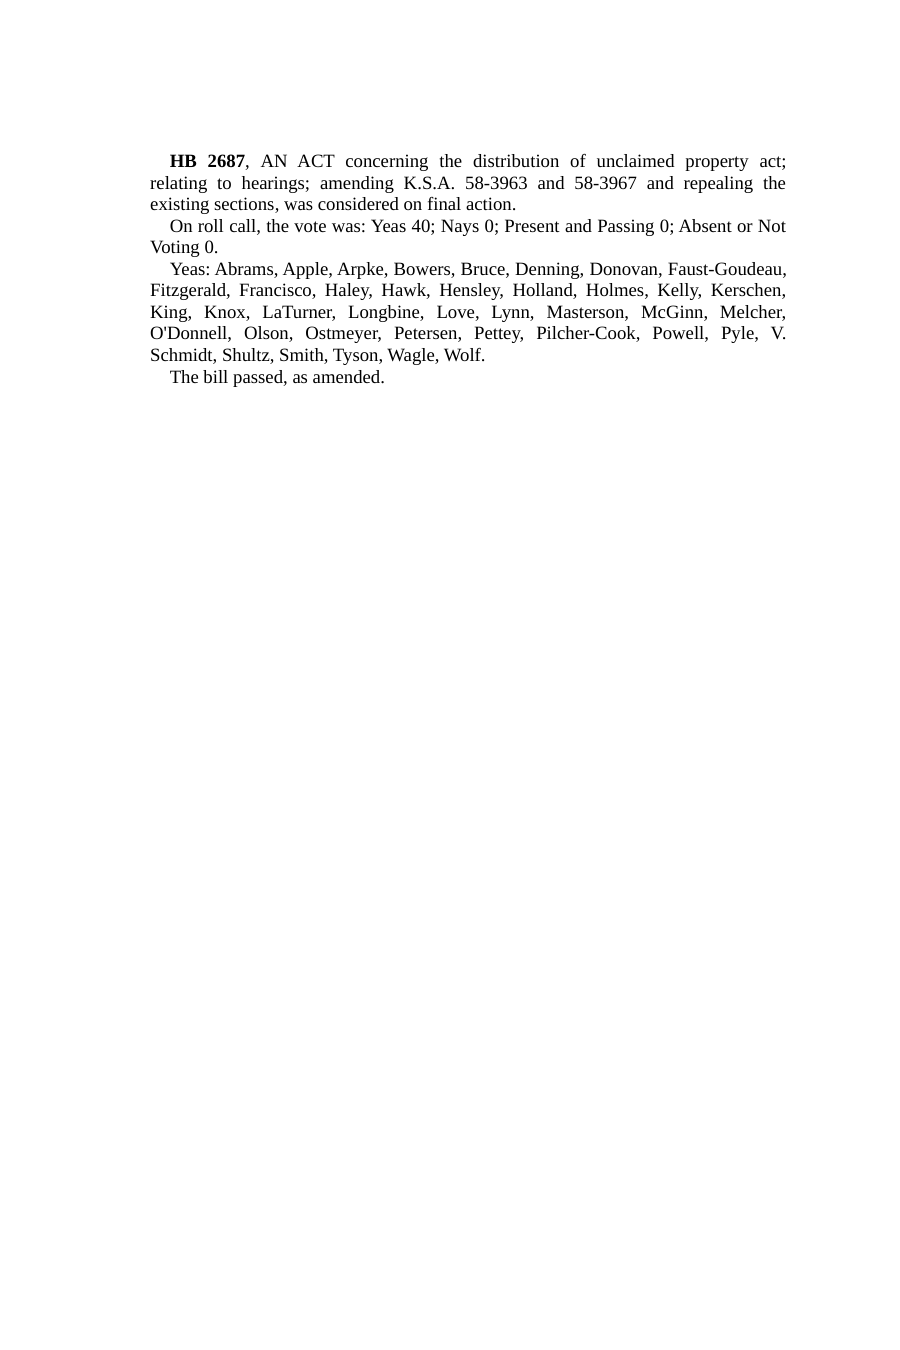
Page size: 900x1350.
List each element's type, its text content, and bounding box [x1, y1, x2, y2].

text On roll call, the vote was: Yeas 40; Nays 0; Present and Passing 0; Absent or Not Voting 0. [150, 215, 787, 258]
text The bill passed, as amended. [150, 366, 787, 387]
text HB 2687, AN ACT concerning the distribution of unclaimed property act; relating to hearings; amending K.S.A. 58-3963 and 58-3967 and repealing the existing sections, was considered on final action. [150, 150, 787, 215]
text Yeas: Abrams, Apple, Arpke, Bowers, Bruce, Denning, Donovan, Faust-Goudeau, Fitzgerald, Francisco, Haley, Hawk, Hensley, Holland, Holmes, Kelly, Kerschen, King, Knox, LaTurner, Longbine, Love, Lynn, Masterson, McGinn, Melcher, O'Donnell, Olson, Ostmeyer, Petersen, Pettey, Pilcher-Cook, Powell, Pyle, V. Schmidt, Shultz, Smith, Tyson, Wagle, Wolf. [150, 258, 787, 366]
